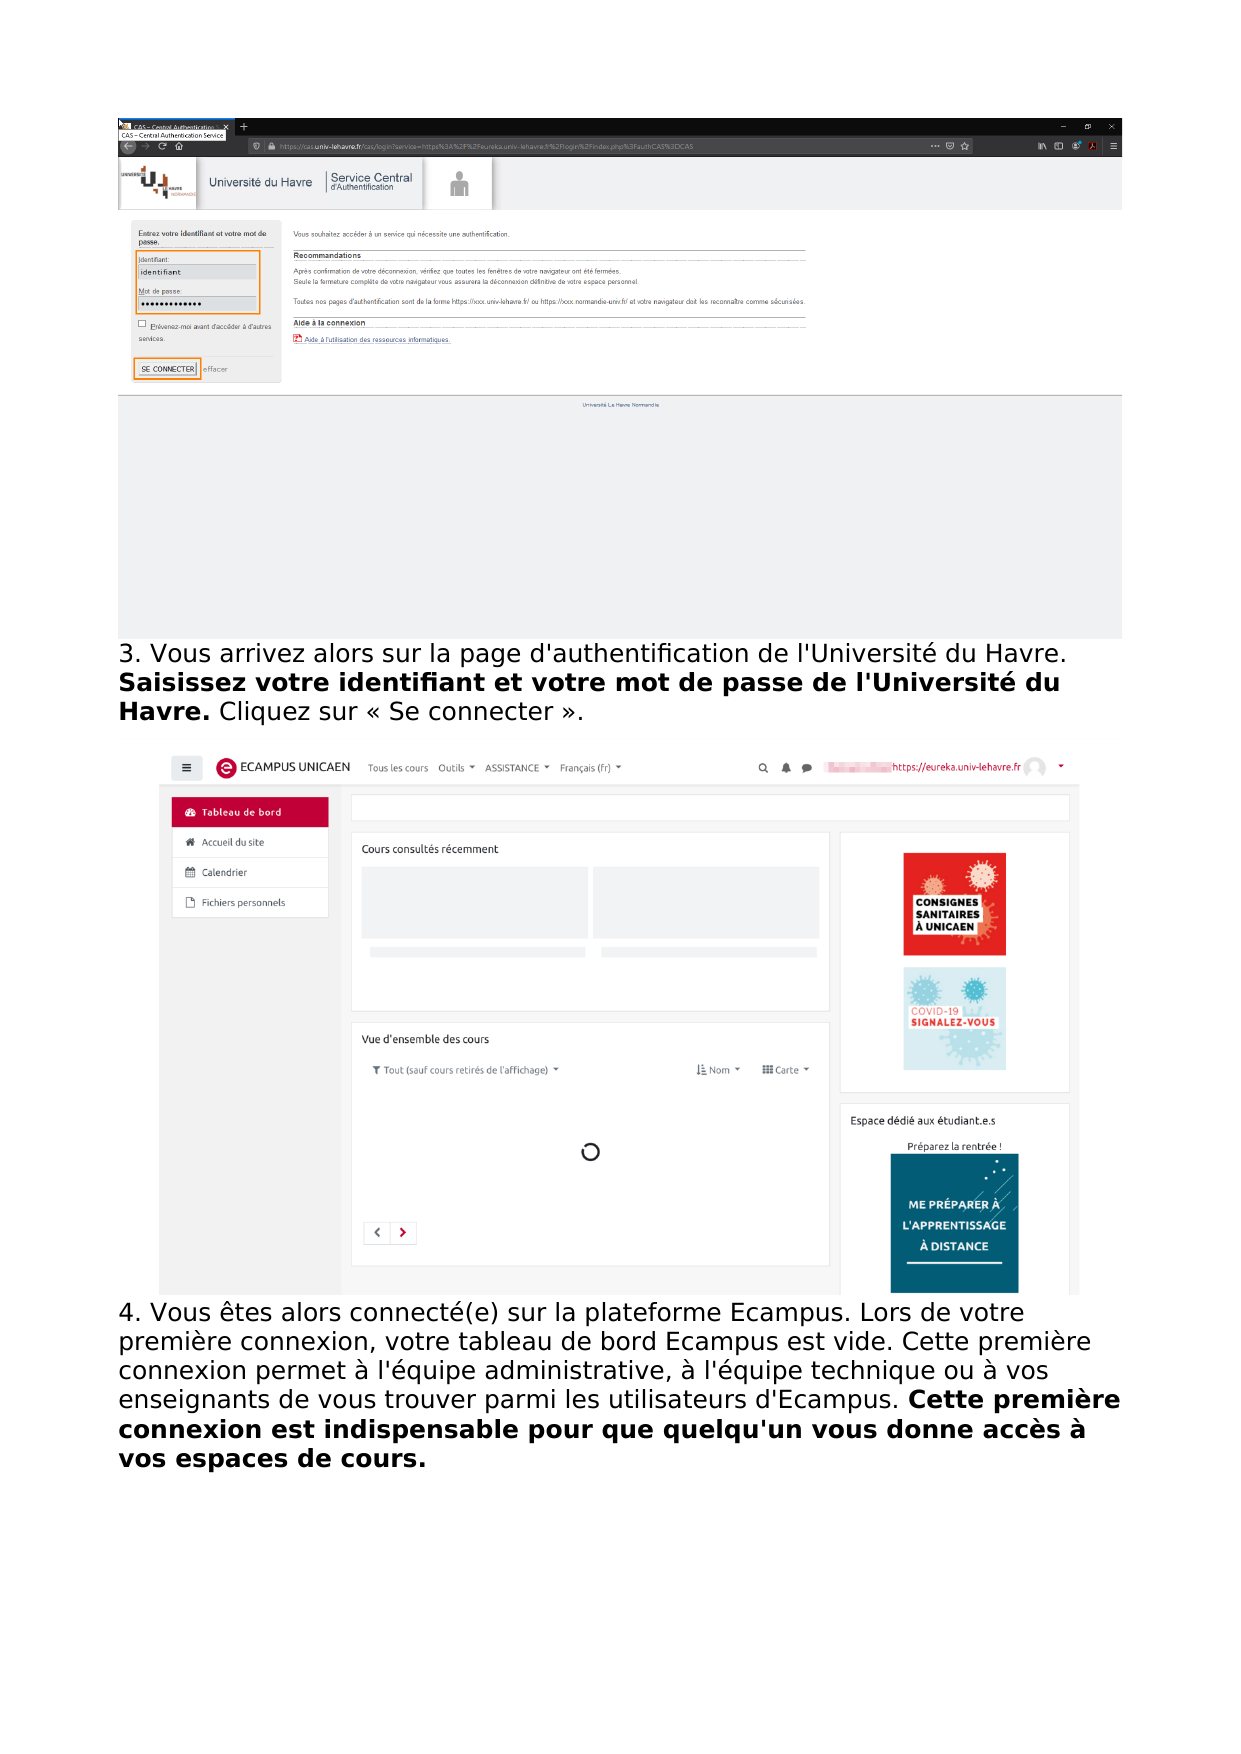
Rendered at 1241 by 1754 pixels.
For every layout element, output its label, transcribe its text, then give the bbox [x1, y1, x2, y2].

text 3. Vous arrivez alors sur la page d'authentification de l'Université du Havre. Saisissez votre identifiant et votre mot de passe de l'Université du Havre. Cliquez sur « Se connecter ». [118, 639, 1122, 726]
text 4. Vous êtes alors connecté(e) sur la plateforme Ecampus. Lors de votre première connexion, votre tableau de bord Ecampus est vide. Cette première connexion permet à l'équipe administrative, à l'équipe technique ou à vos enseignants de vous trouver parmi les utilisateurs d'Ecampus. Cette première connexion est indispensable pour que quelqu'un vous donne accès à vos espaces de cours. [118, 1299, 1122, 1473]
picture [118, 118, 1123, 639]
picture [118, 738, 1123, 1299]
